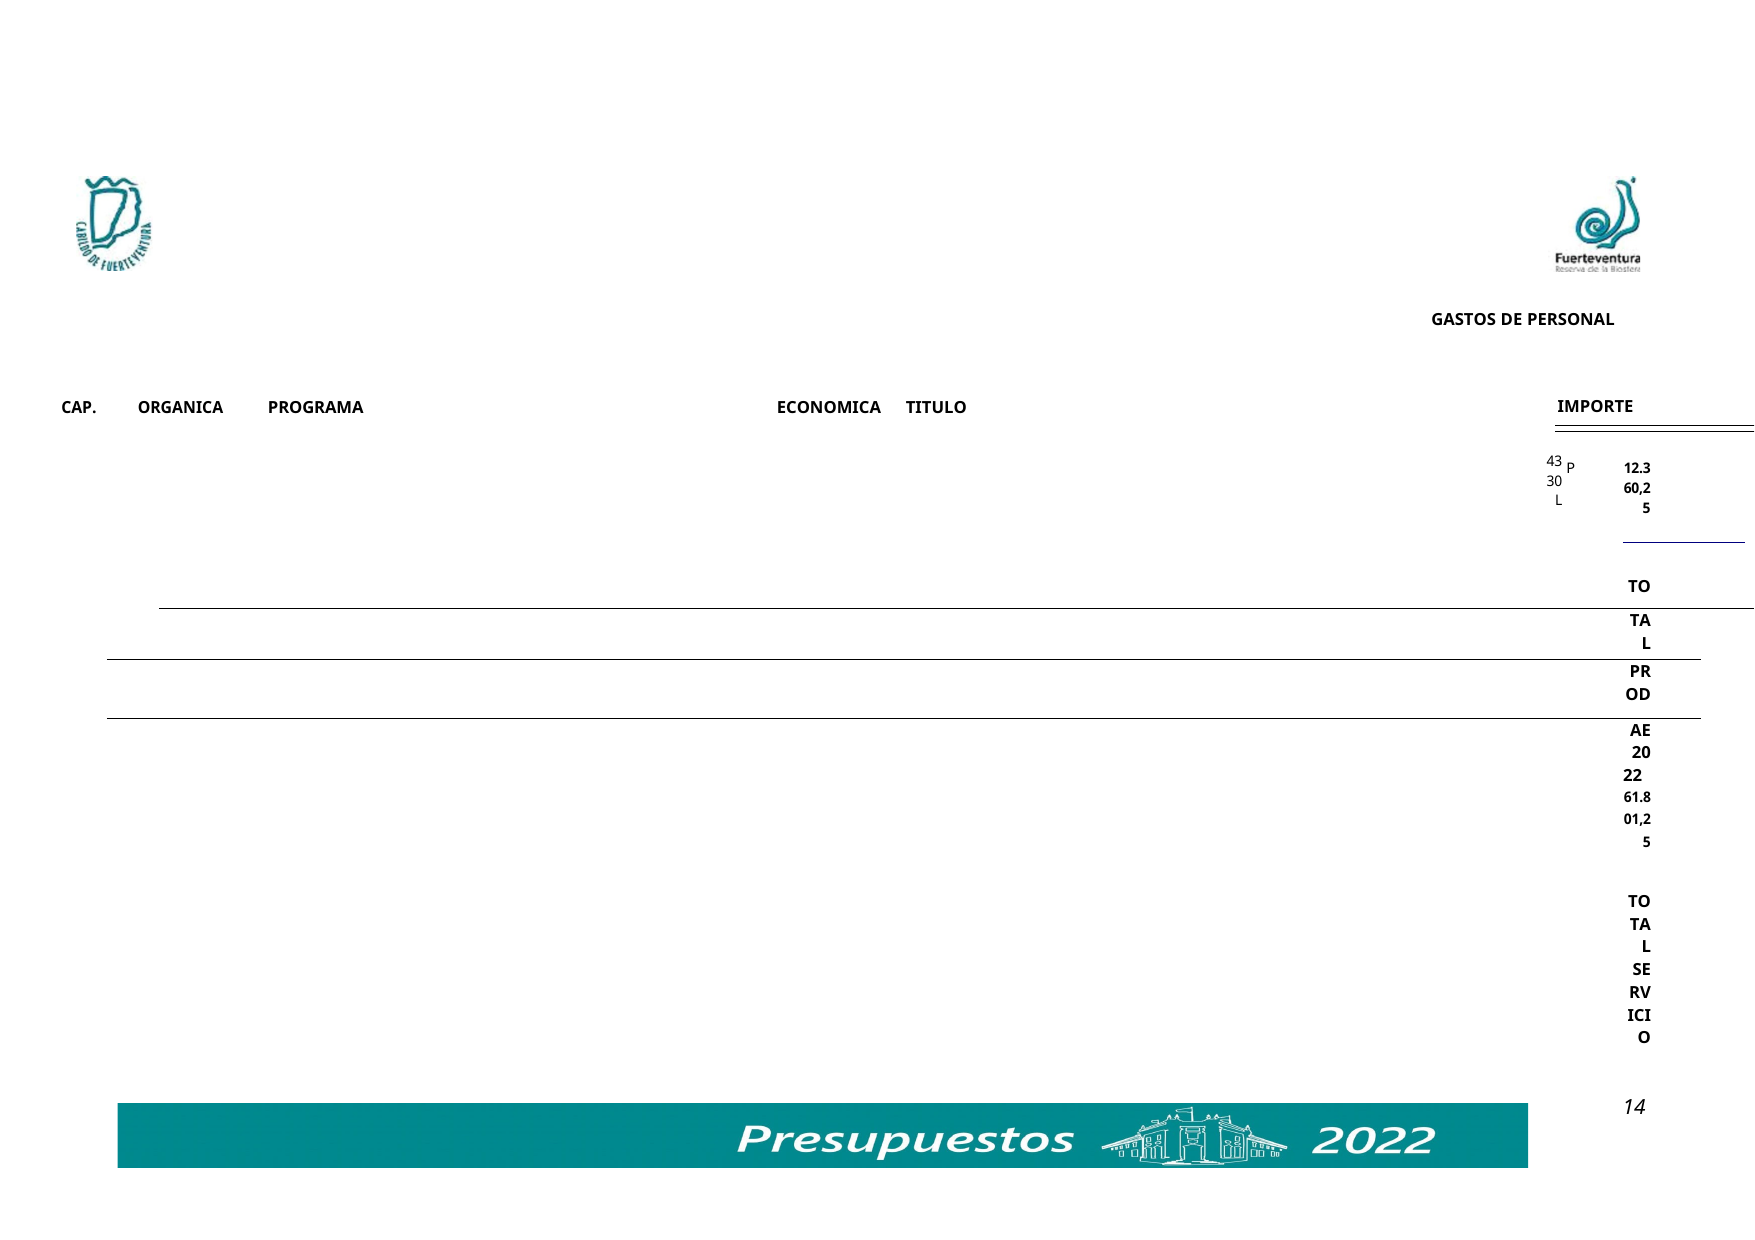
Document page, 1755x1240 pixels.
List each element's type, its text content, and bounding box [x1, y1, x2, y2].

text TITULO [906, 395, 976, 418]
text TO [1623, 574, 1651, 608]
text TOTAL SERVICIO [1623, 889, 1651, 1048]
text ECONOMICA [777, 395, 893, 418]
text 12.360,25 [1623, 458, 1650, 518]
text CAP. ORGANICA PROGRAMA [61, 395, 376, 418]
text 4330L [1544, 450, 1562, 510]
text AE 2022 61.801,25 [1623, 719, 1651, 854]
text PROD [1623, 660, 1651, 718]
text IMPORTE [1557, 395, 1667, 417]
text TAL [1623, 609, 1651, 659]
